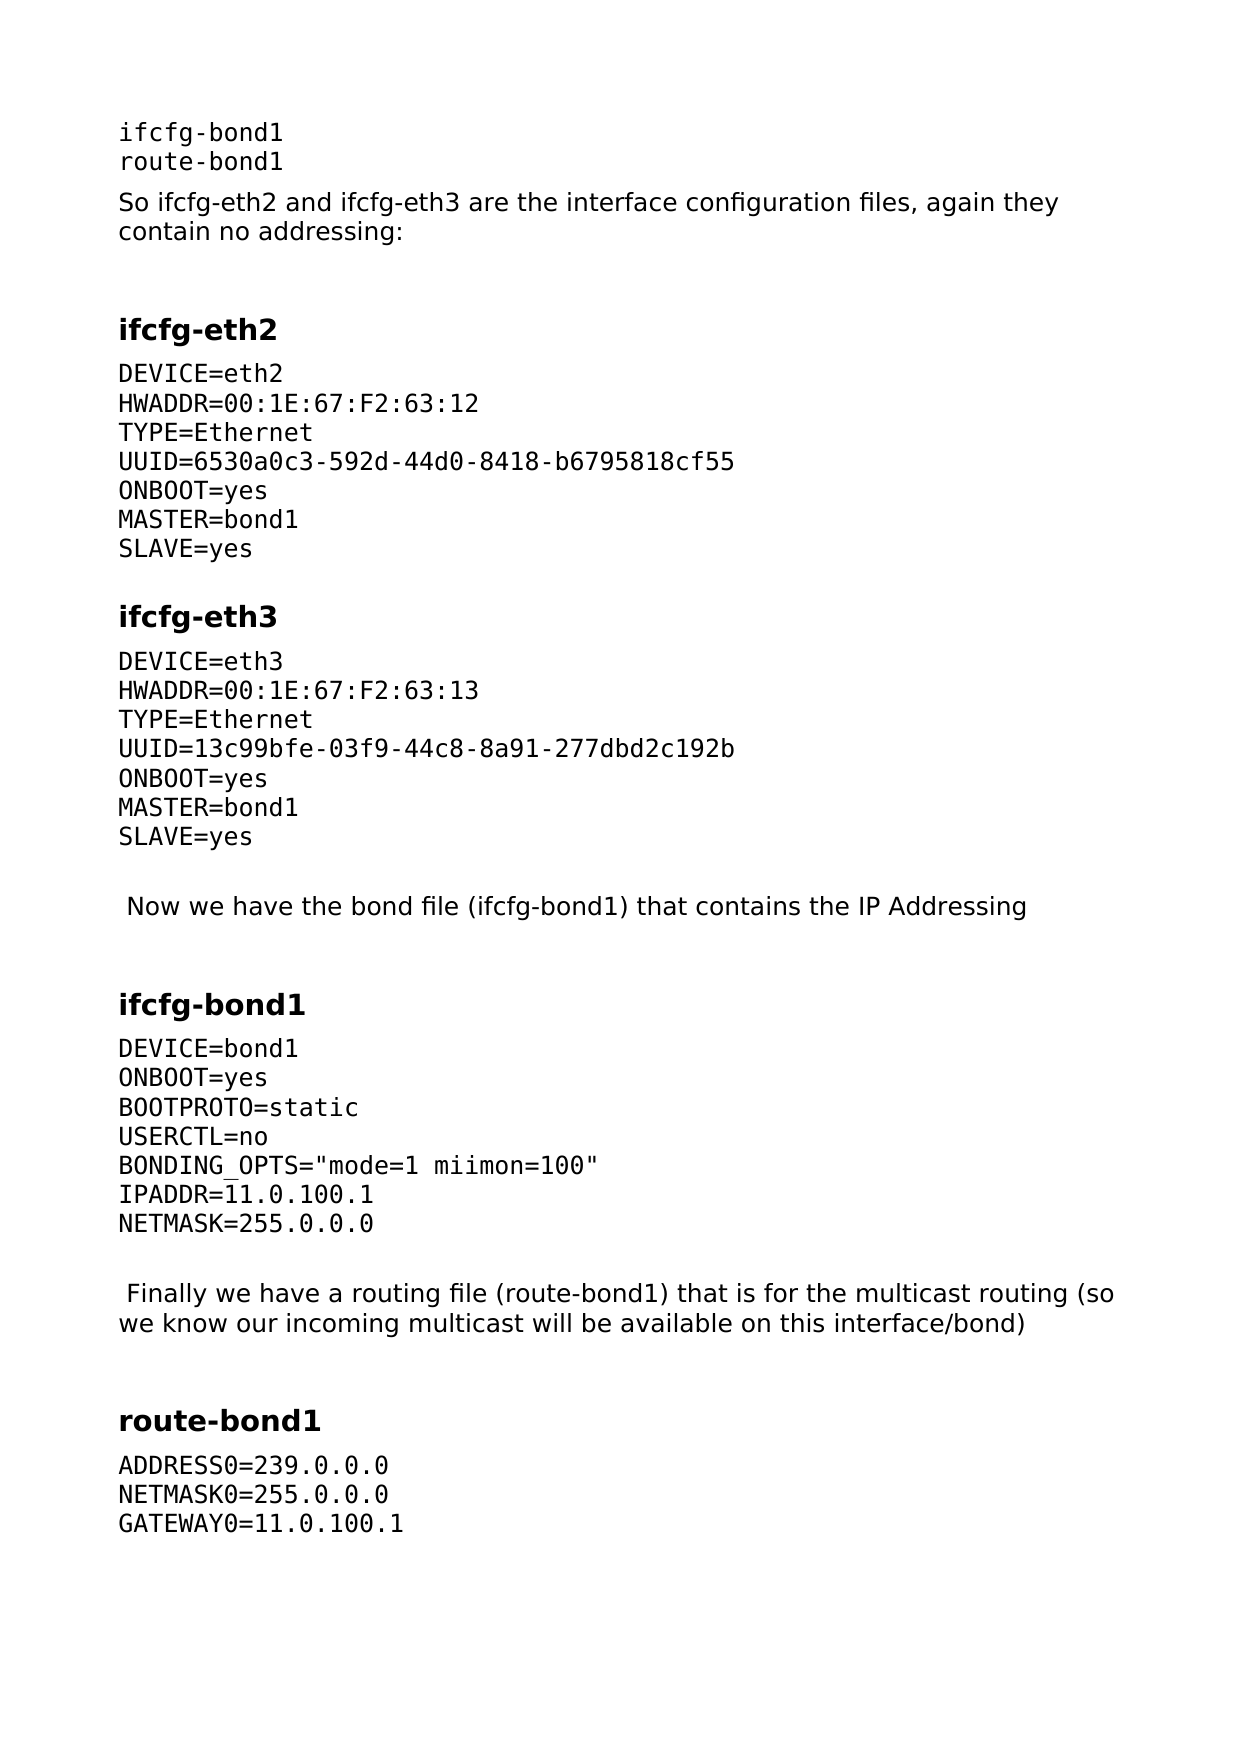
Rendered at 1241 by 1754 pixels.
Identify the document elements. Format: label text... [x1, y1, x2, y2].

text [118, 1550, 1122, 1609]
subtitle ifcfg-eth3 [118, 601, 1122, 634]
subtitle ifcfg-eth2 [118, 313, 1122, 347]
text ADDRESS0=239.0.0.0 NETMASK0=255.0.0.0 GATEWAY0=11.0.100.1 [118, 1451, 1122, 1538]
subtitle ifcfg-bond1 [118, 988, 1122, 1022]
text ifcfg-bond1 route-bond1 [118, 118, 1122, 176]
text DEVICE=eth3 HWADDR=00:1E:67:F2:63:13 TYPE=Ethernet UUID=13c99bfe-03f9-44c8-8a91-277dbd2c192b ONBOOT=yes MASTER=bond1 SLAVE=yes [118, 647, 1122, 851]
text DEVICE=eth2 HWADDR=00:1E:67:F2:63:12 TYPE=Ethernet UUID=6530a0c3-592d-44d0-8418-b6795818cf55 ONBOOT=yes MASTER=bond1 SLAVE=yes [118, 360, 1122, 564]
text So ifcfg-eth2 and ifcfg-eth3 are the interface configuration files, again they contain no addressing: [118, 188, 1122, 276]
text Now we have the bond file (ifcfg-bond1) that contains the IP Addressing [118, 863, 1122, 951]
subtitle route-bond1 [118, 1404, 1122, 1438]
text DEVICE=bond1 ONBOOT=yes BOOTPROTO=static USERCTL=no BONDING_OPTS="mode=1 miimon=100" IPADDR=11.0.100.1 NETMASK=255.0.0.0 [118, 1034, 1122, 1239]
text Finally we have a routing file (route-bond1) that is for the multicast routing (so we know our incoming multicast will be available on this interface/bond) [118, 1250, 1122, 1367]
